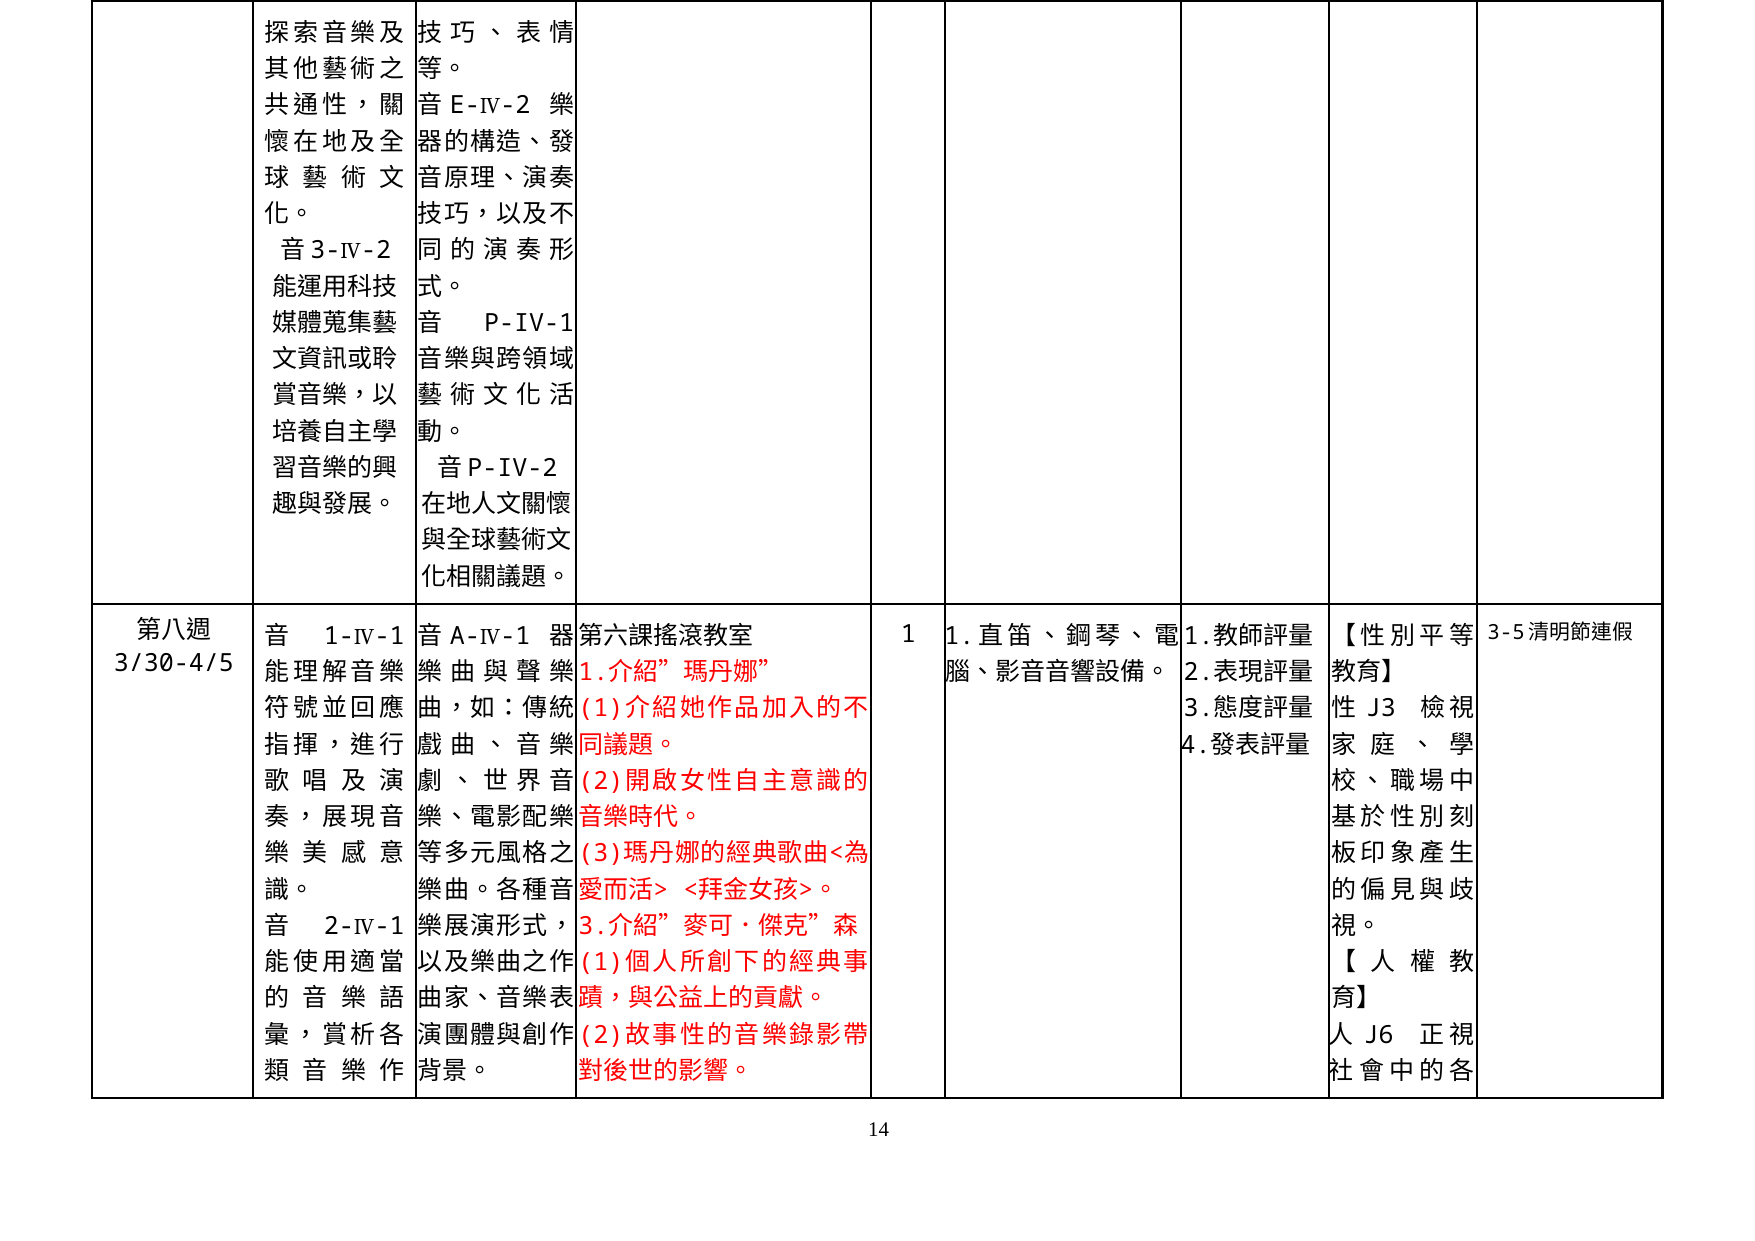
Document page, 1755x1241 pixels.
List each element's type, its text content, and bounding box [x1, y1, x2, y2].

table_cell 音A-Ⅳ-1 器樂曲與聲樂曲，如：傳統戲曲、音樂劇、世界音樂、電影配樂等多元風格之樂曲。各種音樂展演形式，以及樂曲之作曲家、音樂表演團體與創作背景。 [417, 605, 575, 1097]
table_cell 3-5清明節連假 [1478, 605, 1661, 1097]
table_cell [1478, 2, 1661, 603]
table_cell [577, 2, 870, 603]
table_cell 技巧、表情等。 音E-Ⅳ-2 樂器的構造、發音原理、演奏技巧，以及不同的演奏形式。 音P-IV-1 音樂與跨領域藝術文化活動。 音P-IV-2 在地人文關懷與全球藝術文化相關議題。 [417, 2, 575, 603]
table_cell 探索音樂及其他藝術之共通性，關懷在地及全球藝術文化。 音3-Ⅳ-2 能運用科技媒體蒐集藝文資訊或聆賞音樂，以培養自主學習音樂的興趣與發展。 [254, 2, 415, 603]
table_cell [93, 2, 252, 603]
table_cell 【性別平等教育】 性J3 檢視家庭、學校、職場中基於性別刻板印象產生的偏見與歧視。 【人權教育】 人J6 正視社會中的各 [1330, 605, 1476, 1097]
table_cell 1.教師評量 2.表現評量 3.態度評量 4.發表評量 [1182, 605, 1328, 1097]
table_cell 音1-Ⅳ-1 能理解音樂符號並回應指揮，進行歌唱及演奏，展現音樂美感意識。 音2-Ⅳ-1 能使用適當的音樂語彙，賞析各類音樂作 [254, 605, 415, 1097]
table_cell [1182, 2, 1328, 603]
table_cell [1330, 2, 1476, 603]
table_cell 1.直笛、鋼琴、電腦、影音音響設備。 [946, 605, 1180, 1097]
table_cell [872, 2, 944, 603]
table_cell 第六課搖滾教室 1.介紹”瑪丹娜” (1)介紹她作品加入的不同議題。 (2)開啟女性自主意識的音樂時代。 (3)瑪丹娜的經典歌曲<為愛而活> <拜金女孩>。 3.介紹”麥可．傑克”森 (1)個人所創下的經典事蹟，與公益上的貢獻。 (2)故事性的音樂錄影帶對後世的影響。 [577, 605, 870, 1097]
table_cell 第八週 3/30-4/5 [93, 605, 252, 1097]
table_cell [946, 2, 1180, 603]
table_cell 1 [872, 605, 944, 1097]
